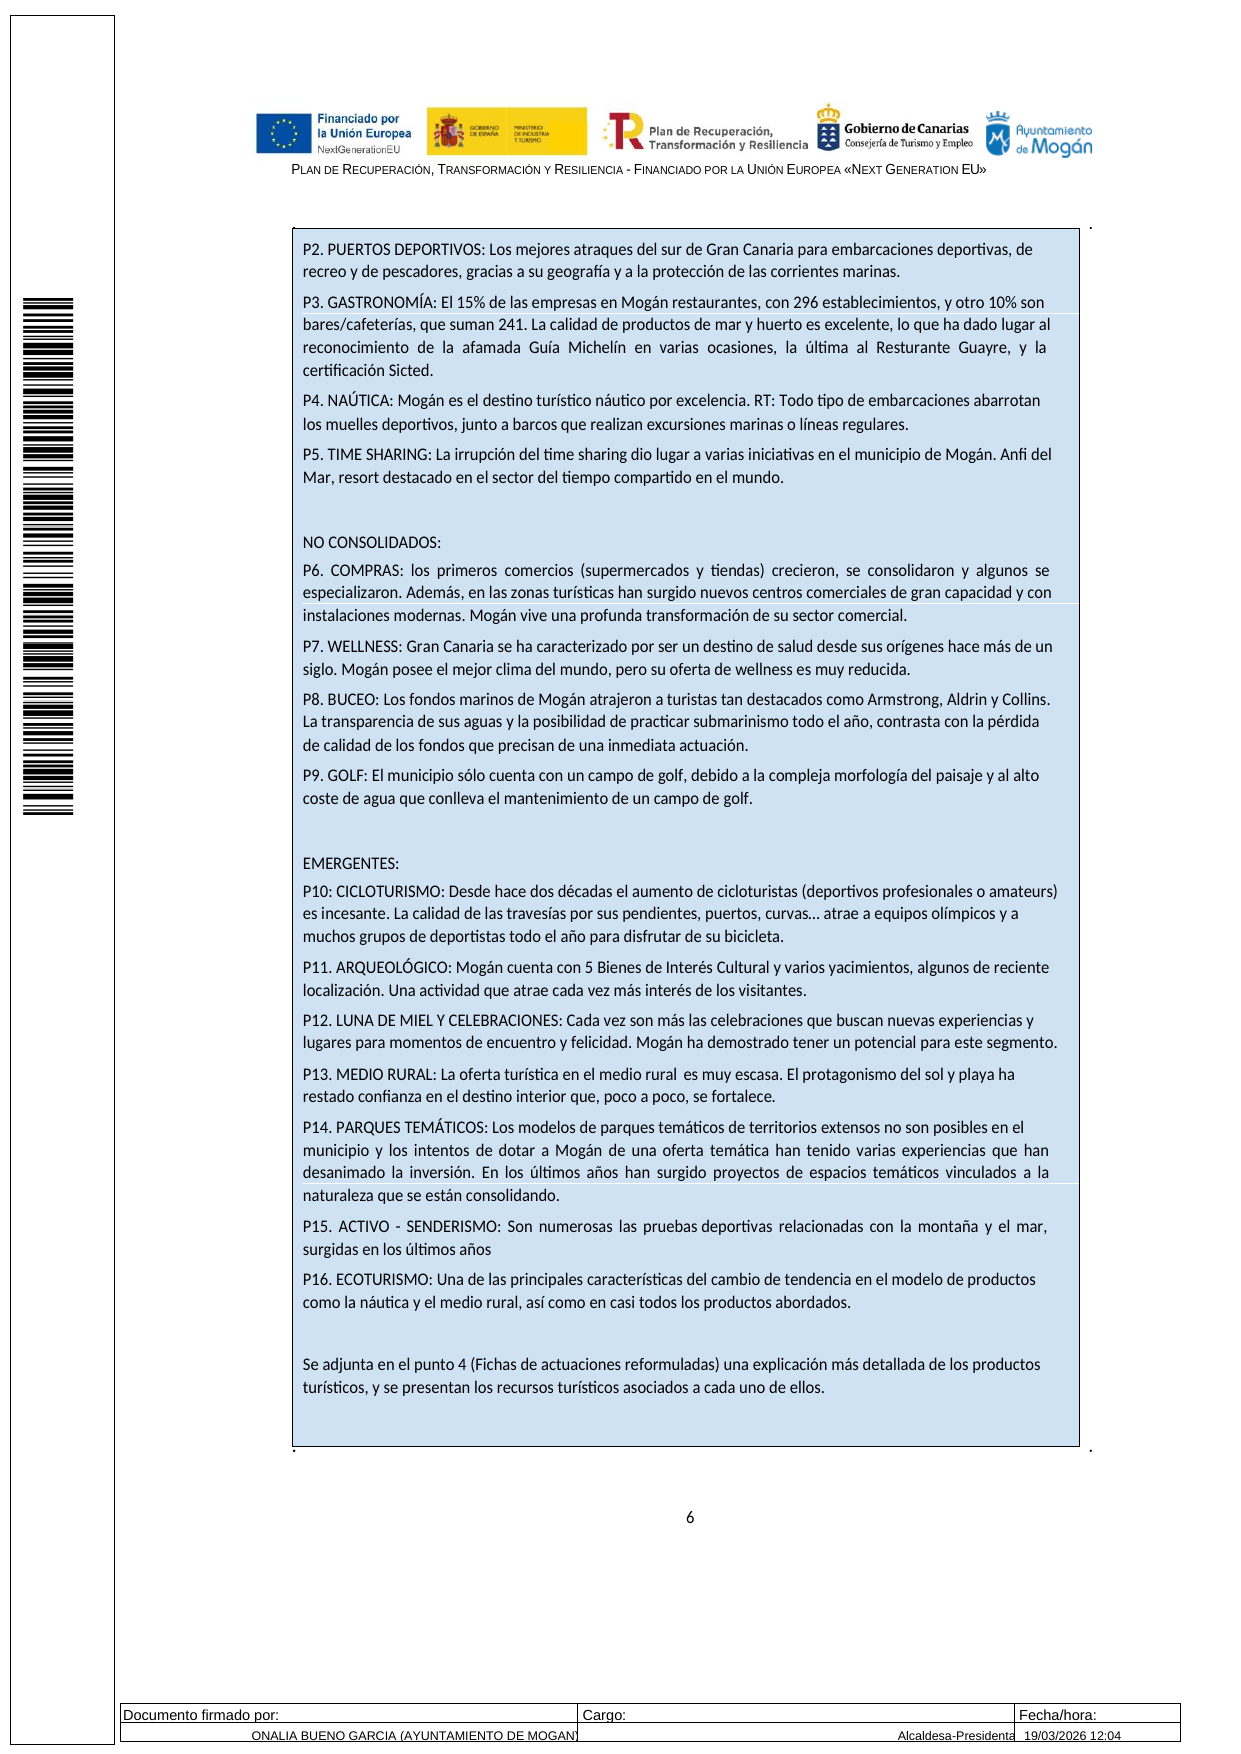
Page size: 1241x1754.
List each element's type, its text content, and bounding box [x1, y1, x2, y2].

table_cell P13. MEDIO RURAL: La oferta turística en el medio rural es muy escasa. El protagonismo del sol y playa ha [302, 1063, 1079, 1085]
table_cell ONALIA BUENO GARCIA (AYUNTAMIENTO DE MOGAN) [121, 1723, 577, 1741]
table_cell muchos grupos de deportistas todo el año para disfrutar de su bicicleta. [302, 925, 1079, 956]
table_cell certificación Sicted. [302, 358, 1079, 389]
table_cell localización. Una actividad que atrae cada vez más interés de los visitantes. [302, 978, 1079, 1009]
table_cell P10: CICLOTURISMO: Desde hace dos décadas el aumento de cicloturistas (deportivos profesionales o amateurs) [302, 880, 1079, 902]
table_cell turísticos, y se presentan los recursos turísticos asociados a cada uno de ellos. [302, 1375, 1079, 1407]
table_cell restado confianza en el destino interior que, poco a poco, se fortalece. [302, 1085, 1079, 1116]
table_cell P3. GASTRONOMÍA: El 15% de las empresas en Mogán restaurantes, con 296 establecimientos, y otro 10% son [302, 291, 1079, 313]
table_cell lugares para momentos de encuentro y felicidad. Mogán ha demostrado tener un potencial para este segmento. [302, 1032, 1079, 1063]
table_header Documento firmado por: [121, 1704, 577, 1722]
table_cell Se adjunta en el punto 4 (Fichas de actuaciones reformuladas) una explicación más detallada de los productos [302, 1353, 1079, 1375]
table_cell es incesante. La calidad de las travesías por sus pendientes, puertos, curvas… atrae a equipos olímpicos y a [302, 902, 1079, 925]
table_cell [293, 1438, 302, 1446]
table_cell siglo. Mogán posee el mejor clima del mundo, pero su oferta de wellness es muy reducida. [302, 657, 1079, 688]
table_cell La transparencia de sus aguas y la posibilidad de practicar submarinismo todo el año, contrasta con la pérdida [302, 711, 1079, 733]
table_cell Alcaldesa-Presidenta [578, 1723, 1014, 1741]
table_cell [302, 1407, 1079, 1438]
picture [983, 109, 1093, 160]
table_cell recreo y de pescadores, gracias a su geografía y a la protección de las corrientes marinas. [302, 260, 1079, 291]
table_cell P6. COMPRAS: los primeros comercios (supermercados y tiendas) crecieron, se consolidaron y algunos se [302, 559, 1079, 581]
table_cell P16. ECOTURISMO: Una de las principales características del cambio de tendencia en el modelo de productos [302, 1268, 1079, 1291]
table_cell desanimado la inversión. En los últimos años han surgido proyectos de espacios temáticos vinculados a la [302, 1161, 1079, 1183]
table_cell 19/03/2026 12:04 [1015, 1723, 1180, 1741]
table_cell EMERGENTES: [302, 849, 1079, 880]
table_cell [302, 818, 1079, 849]
table_cell surgidas en los últimos años [302, 1237, 1079, 1268]
table_cell los muelles deportivos, junto a barcos que realizan excursiones marinas o líneas regulares. [302, 412, 1079, 443]
picture [21, 296, 75, 818]
table_cell de calidad de los fondos que precisan de una inmediata actuación. [302, 733, 1079, 764]
table_cell municipio y los intentos de dotar a Mogán de una oferta temática han tenido varias experiencias que han [302, 1139, 1079, 1161]
table_header [293, 229, 302, 238]
table_cell bares/cafeterías, que suman 241. La calidad de productos de mar y huerto es excelente, lo que ha dado lugar al [302, 314, 1079, 336]
table_cell como la náutica y el medio rural, así como en casi todos los productos abordados. [302, 1291, 1079, 1322]
table_cell P7. WELLNESS: Gran Canaria se ha caracterizado por ser un destino de salud desde sus orígenes hace más de un [302, 635, 1079, 657]
table_cell naturaleza que se están consolidando. [302, 1184, 1079, 1215]
table_header [302, 229, 1079, 238]
picture [240, 101, 980, 161]
table_cell P14. PARQUES TEMÁTICOS: Los modelos de parques temáticos de territorios extensos no son posibles en el [302, 1116, 1079, 1139]
table_header Fecha/hora: [1015, 1704, 1180, 1722]
table_cell P2. PUERTOS DEPORTIVOS: Los mejores atraques del sur de Gran Canaria para embarcaciones deportivas, de [302, 238, 1079, 260]
table_cell P5. TIME SHARING: La irrupción del time sharing dio lugar a varias iniciativas en el municipio de Mogán. Anfi del [302, 443, 1079, 465]
table_header Cargo: [578, 1704, 1014, 1722]
table_cell coste de agua que conlleva el mantenimiento de un campo de golf. [302, 786, 1079, 818]
table_cell P4. NAÚTICA: Mogán es el destino turístico náutico por excelencia. RT: Todo tipo de embarcaciones abarrotan [302, 389, 1079, 412]
table_cell Mar, resort destacado en el sector del tiempo compartido en el mundo. [302, 465, 1079, 496]
table_cell P8. BUCEO: Los fondos marinos de Mogán atrajeron a turistas tan destacados como Armstrong, Aldrin y Collins. [302, 688, 1079, 711]
table_cell P11. ARQUEOLÓGICO: Mogán cuenta con 5 Bienes de Interés Cultural y varios yacimientos, algunos de reciente [302, 956, 1079, 978]
text PLAN DE RECUPERACIÓN, TRANSFORMACIÓN Y RESILIENCIA - FINANCIADO POR LA UNIÓN EUROPEA «NEXT GENERATION EU» [291, 160, 1188, 178]
table_cell especializaron. Además, en las zonas turísticas han surgido nuevos centros comerciales de gran capacidad y con [302, 581, 1079, 603]
table_cell NO CONSOLIDADOS: [302, 528, 1079, 559]
table_cell reconocimiento de la afamada Guía Michelín en varias ocasiones, la última al Resturante Guayre, y la [302, 336, 1079, 358]
text 6 [686, 1509, 1188, 1527]
table_cell instalaciones modernas. Mogán vive una profunda transformación de su sector comercial. [302, 604, 1079, 635]
table_cell [302, 1322, 1079, 1353]
table_cell [302, 496, 1079, 528]
table_cell P9. GOLF: El municipio sólo cuenta con un campo de golf, debido a la compleja morfología del paisaje y al alto [302, 764, 1079, 786]
table_cell P12. LUNA DE MIEL Y CELEBRACIONES: Cada vez son más las celebraciones que buscan nuevas experiencias y [302, 1009, 1079, 1032]
table_cell P15. ACTIVO - SENDERISMO: Son numerosas las pruebas deportivas relacionadas con la montaña y el mar, [302, 1215, 1079, 1237]
table_cell [302, 1438, 1079, 1446]
table_cell [293, 238, 302, 1438]
